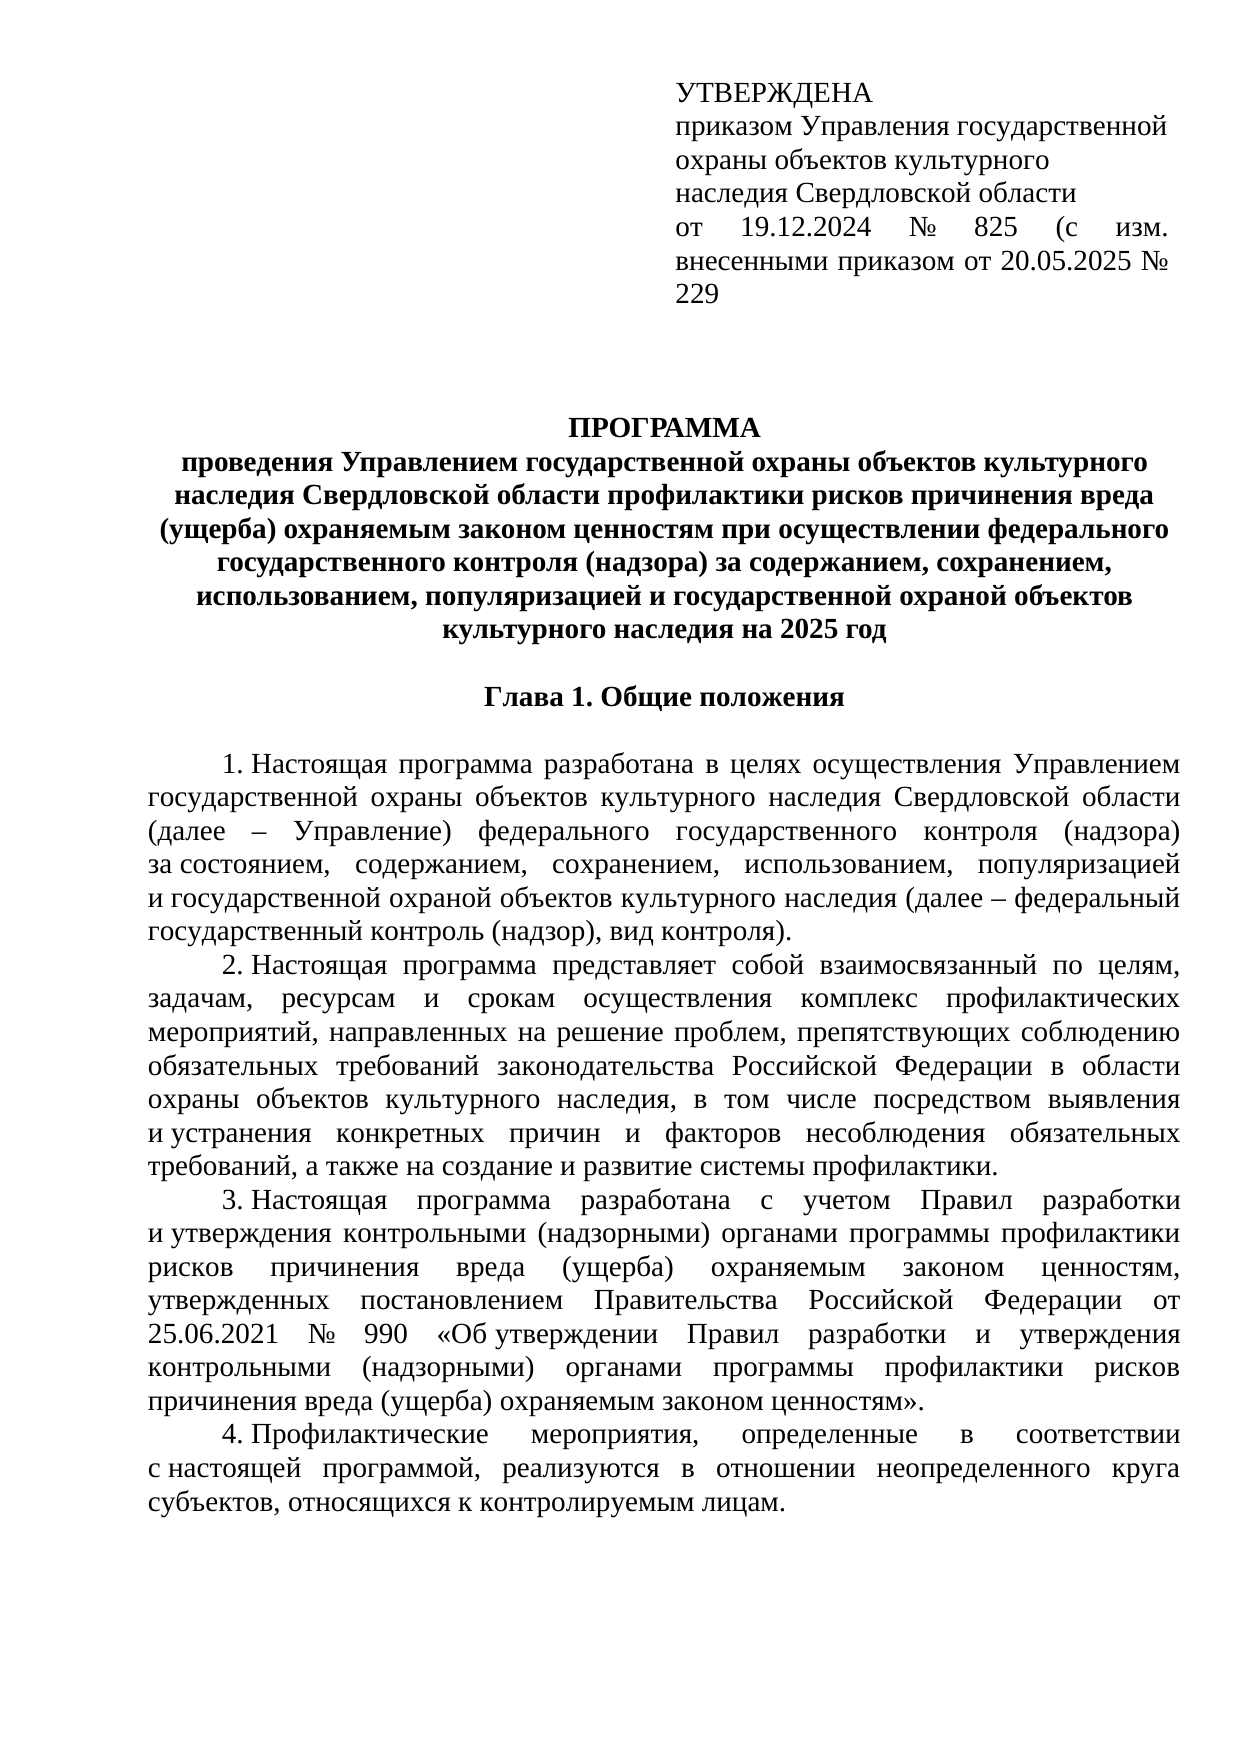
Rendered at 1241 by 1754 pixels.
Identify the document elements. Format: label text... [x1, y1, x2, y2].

list Настоящая программа разработана с учетом Правил разработки и утверждения контрольными (надзорными) органами программы профилактики рисков причинения вреда (ущерба) охраняемым законом ценностям, утвержденных постановлением Правительства Российской Федерации от 25.06.2021 № 990 «Об утверждении Правил разработки и утверждения контрольными (надзорными) органами программы профилактики рисков причинения вреда (ущерба) охраняемым законом ценностям». [148, 1182, 1181, 1417]
table_header УТВЕРЖДЕНА приказом Управления государственной охраны объектов культурного наследия Свердловской области от 19.12.2024 № 825 (с изм. внесенными приказом от 20.05.2025 № 229 [664, 75, 1180, 343]
subtitle Глава 1. Общие положения [148, 679, 1181, 712]
list Настоящая программа разработана в целях осуществления Управлением государственной охраны объектов культурного наследия Свердловской области (далее – Управление) федерального государственного контроля (надзора) за состоянием, содержанием, сохранением, использованием, популяризацией и государственной охраной объектов культурного наследия (далее – федеральный государственный контроль (надзор), вид контроля). [148, 746, 1181, 947]
text проведения Управлением государственной охраны объектов культурного наследия Свердловской области профилактики рисков причинения вреда (ущерба) охраняемым законом ценностям при осуществлении федерального государственного контроля (надзора) за содержанием, сохранением, использованием, популяризацией и государственной охраной объектов культурного наследия на 2025 год [148, 444, 1181, 645]
list Профилактические мероприятия, определенные в соответствии с настоящей программой, реализуются в отношении неопределенного круга субъектов, относящихся к контролируемым лицам. [148, 1417, 1181, 1517]
list Настоящая программа представляет собой взаимосвязанный по целям, задачам, ресурсам и срокам осуществления комплекс профилактических мероприятий, направленных на решение проблем, препятствующих соблюдению обязательных требований законодательства Российской Федерации в области охраны объектов культурного наследия, в том числе посредством выявления и устранения конкретных причин и факторов несоблюдения обязательных требований, а также на создание и развитие системы профилактики. [148, 947, 1181, 1182]
table_header [148, 75, 664, 343]
text ПРОГРАММА [148, 410, 1181, 444]
